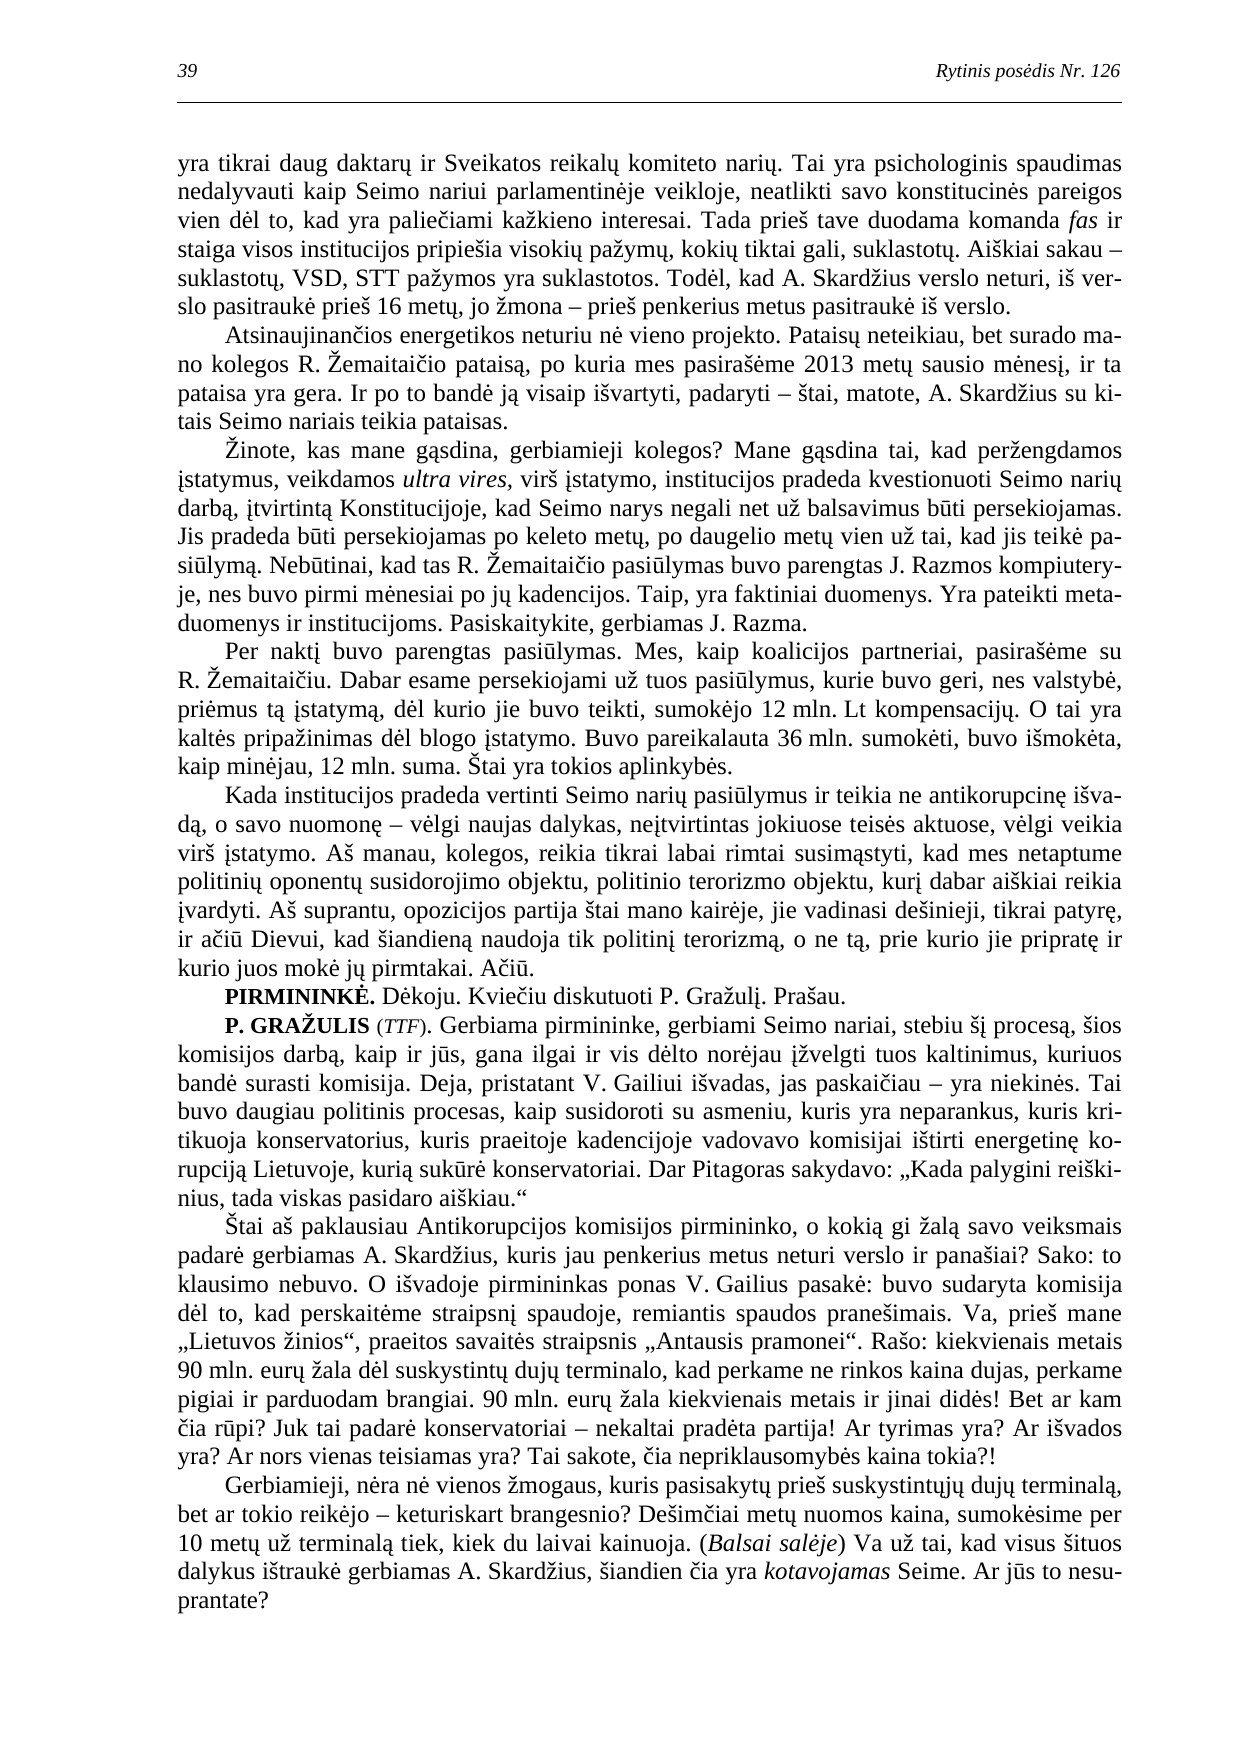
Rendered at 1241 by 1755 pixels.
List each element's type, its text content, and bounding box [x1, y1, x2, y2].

text Štai aš pa­klau­siau An­ti­ko­rup­ci­jos ko­mi­si­jos pir­mi­nin­ko, o ko­kią gi ža­lą sa­vo veiks­mais pa­da­rė ger­bia­mas A. Skar­džius, ku­ris jau pen­ke­rius me­tus ne­tu­ri ver­slo ir pa­na­šiai? Sa­ko: to klau­si­mo ne­bu­vo. O iš­va­do­je pir­mi­nin­kas po­nas V. Gai­lius pa­sa­kė: bu­vo su­da­ry­ta ko­mi­si­ja dėl to, kad per­skai­tė­me straips­nį spau­do­je, re­mian­tis spau­dos pra­ne­ši­mais. Va, prieš ma­ne „Lie­tu­vos ži­nios“, pra­ei­tos sa­vai­tės straips­nis „Ant­au­sis pra­mo­nei“. Ra­šo: kiek­vie­nais me­tais 90 mln. eu­rų ža­la dėl su­skys­tin­tų du­jų ter­mi­na­lo, kad per­ka­me ne rin­kos kai­na du­jas, per­ka­me pi­giai ir par­duo­dam bran­giai. 90 mln. eu­rų ža­la kiek­vie­nais me­tais ir ji­nai di­dės! Bet ar kam čia rū­pi? Juk tai pa­da­rė kon­ser­va­to­riai – ne­kal­tai pra­dė­ta par­ti­ja! Ar ty­ri­mas yra? Ar iš­va­dos yra? Ar nors vie­nas tei­sia­mas yra? Tai sa­ko­te, čia ne­pri­klau­so­my­bės kai­na to­kia?! [177, 1211, 1122, 1470]
text Ži­no­te, kas ma­ne gąs­di­na, ger­bia­mie­ji ko­le­gos? Ma­ne gąs­di­na tai, kad per­ženg­da­mos įsta­ty­mus, veik­da­mos ul­tra vi­res, virš įsta­ty­mo, ins­ti­tu­ci­jos pra­de­da kves­tio­nuo­ti Sei­mo na­rių dar­bą, įtvir­tin­tą Kon­sti­tu­ci­jo­je, kad Sei­mo na­rys ne­ga­li net už bal­sa­vi­mus bū­ti per­se­kio­ja­mas. Jis pra­de­da bū­ti per­se­kio­ja­mas po ke­le­to me­tų, po dau­ge­lio me­tų vien už tai, kad jis tei­kė pa­siū­ly­mą. Ne­bū­ti­nai, kad tas R. Že­mai­tai­čio pa­siū­ly­mas bu­vo pa­reng­tas J. Raz­mos kom­piu­te­ry­je, nes bu­vo pir­mi mė­ne­siai po jų ka­den­ci­jos. Taip, yra fak­ti­niai duo­me­nys. Yra pa­teik­ti me­ta­duo­me­nys ir ins­ti­tu­ci­joms. Pa­si­skai­ty­ki­te, ger­bia­mas J. Raz­ma. [177, 435, 1122, 636]
text Per nak­tį bu­vo pa­reng­tas pa­siū­ly­mas. Mes, kaip ko­a­li­ci­jos part­ne­riai, pa­si­ra­šė­me su R. Že­mai­tai­čiu. Da­bar esa­me per­se­kio­ja­mi už tuos pa­siū­ly­mus, ku­rie bu­vo ge­ri, nes vals­ty­bė, pri­ėmus tą įsta­ty­mą, dėl ku­rio jie bu­vo teik­ti, su­mo­kė­jo 12 mln. Lt kom­pen­sa­ci­jų. O tai yra kal­tės pri­pa­ži­ni­mas dėl blo­go įsta­ty­mo. Bu­vo pa­rei­ka­lau­ta 36 mln. su­mo­kė­ti, bu­vo iš­mo­kė­ta, kaip mi­nė­jau, 12 mln. su­ma. Štai yra to­kios ap­lin­ky­bės. [177, 636, 1122, 780]
text PIRMININKĖ. Dė­ko­ju. Kvie­čiu dis­ku­tuo­ti P. Gra­žu­lį. Pra­šau. [177, 981, 1122, 1010]
text Ger­bia­mie­ji, nė­ra nė vie­nos žmo­gaus, ku­ris pa­si­sa­ky­tų prieš su­skys­tin­tų­jų du­jų ter­mi­na­lą, bet ar to­kio rei­kė­jo – ke­tu­ris­kart bran­ges­nio? De­šim­čiai me­tų nuo­mos kai­na, su­mo­kė­si­me per 10 me­tų už ter­mi­na­lą tiek, kiek du lai­vai kai­nuo­ja. (Bal­sai sa­lė­je) Va už tai, kad vi­sus ši­tuos da­ly­kus iš­trau­kė ger­bia­mas A. Skar­džius, šian­dien čia yra ko­ta­vo­ja­mas Sei­me. Ar jūs to ne­su­pran­ta­te? [177, 1470, 1122, 1614]
text P. GRAŽULIS (TTF). Ger­bia­ma pir­mi­nin­ke, ger­bia­mi Sei­mo na­riai, ste­biu šį pro­ce­są, šios ko­mi­si­jos dar­bą, kaip ir jūs, ga­na il­gai ir vis dėl­to no­rė­jau įžvelg­ti tuos kal­ti­ni­mus, ku­riuos ban­dė su­ras­ti ko­mi­si­ja. De­ja, pri­sta­tant V. Gai­liui iš­va­das, jas pa­skai­čiau – yra nie­ki­nės. Tai bu­vo dau­giau po­li­ti­nis pro­ce­sas, kaip su­si­do­ro­ti su as­me­niu, ku­ris yra ne­pa­ran­kus, ku­ris kri­tikuo­ja kon­ser­va­to­rius, ku­ris pra­ei­to­je ka­den­ci­jo­je va­do­va­vo ko­mi­si­jai iš­tir­ti ener­ge­ti­nę ko­rup­ci­ją Lie­tu­vo­je, ku­rią su­kū­rė kon­ser­va­to­riai. Dar Pi­ta­go­ras sa­ky­da­vo: „Ka­da pa­ly­gi­ni reiš­ki­nius, ta­da vis­kas pa­si­da­ro aiš­kiau.“ [177, 1010, 1122, 1211]
text yra tik­rai daug dak­ta­rų ir Svei­ka­tos rei­ka­lų ko­mi­te­to na­rių. Tai yra psi­cho­lo­gi­nis spau­di­mas ne­da­ly­vau­ti kaip Sei­mo na­riui par­la­men­ti­nė­je veik­lo­je, ne­at­lik­ti sa­vo kon­sti­tu­ci­nės pa­rei­gos vien dėl to, kad yra pa­lie­čia­mi kaž­kie­no in­te­re­sai. Ta­da prieš ta­ve duo­da­ma ko­man­da fas ir stai­ga vi­sos ins­ti­tu­ci­jos pri­pie­šia vi­so­kių pa­žy­mų, ko­kių tik­tai ga­li, su­klas­to­tų. Aiš­kiai sa­kau – su­klas­to­tų, VSD, STT pa­žy­mos yra su­klas­to­tos. To­dėl, kad A. Skar­džius ver­slo ne­tu­ri, iš ver­slo pa­si­trau­kė prieš 16 me­tų, jo žmo­na – prieš pen­ke­rius me­tus pa­si­trau­kė iš ver­slo. [177, 148, 1122, 320]
text Ka­da ins­ti­tu­ci­jos pra­de­da ver­tin­ti Sei­mo na­rių pa­siū­ly­mus ir tei­kia ne an­ti­ko­rup­ci­nę iš­va­dą, o sa­vo nuo­mo­nę – vėl­gi nau­jas da­ly­kas, ne­įtvir­tin­tas jo­kiuo­se tei­sės ak­tuo­se, vėl­gi vei­kia virš įsta­ty­mo. Aš ma­nau, ko­le­gos, rei­kia tik­rai la­bai rim­tai su­si­mąs­ty­ti, kad mes ne­tap­tu­me po­li­ti­nių opo­nen­tų su­si­do­ro­ji­mo ob­jek­tu, po­li­ti­nio te­ro­riz­mo ob­jek­tu, ku­rį da­bar aiš­kiai rei­kia įvar­dy­ti. Aš su­pran­tu, opo­zi­ci­jos par­ti­ja štai ma­no kai­rė­je, jie va­di­na­si de­ši­nie­ji, tik­rai pa­ty­rę, ir ačiū Die­vui, kad šian­die­ną nau­do­ja tik po­li­ti­nį te­ro­riz­mą, o ne tą, prie ku­rio jie pri­pra­tę ir ku­rio juos mo­kė jų pirm­ta­kai. Ačiū. [177, 780, 1122, 981]
text At­si­nau­ji­nan­čios ener­ge­ti­kos ne­tu­riu nė vie­no pro­jek­to. Pa­tai­sų ne­tei­kiau, bet su­ra­do ma­no ko­le­gos R. Že­mai­tai­čio pa­tai­są, po ku­ria mes pa­si­ra­šė­me 2013 me­tų sau­sio mė­ne­sį, ir ta pa­tai­sa yra ge­ra. Ir po to ban­dė ją vi­saip iš­var­ty­ti, pa­da­ry­ti – štai, ma­to­te, A. Skar­džius su ki­tais Sei­mo na­riais tei­kia pa­tai­sas. [177, 320, 1122, 435]
